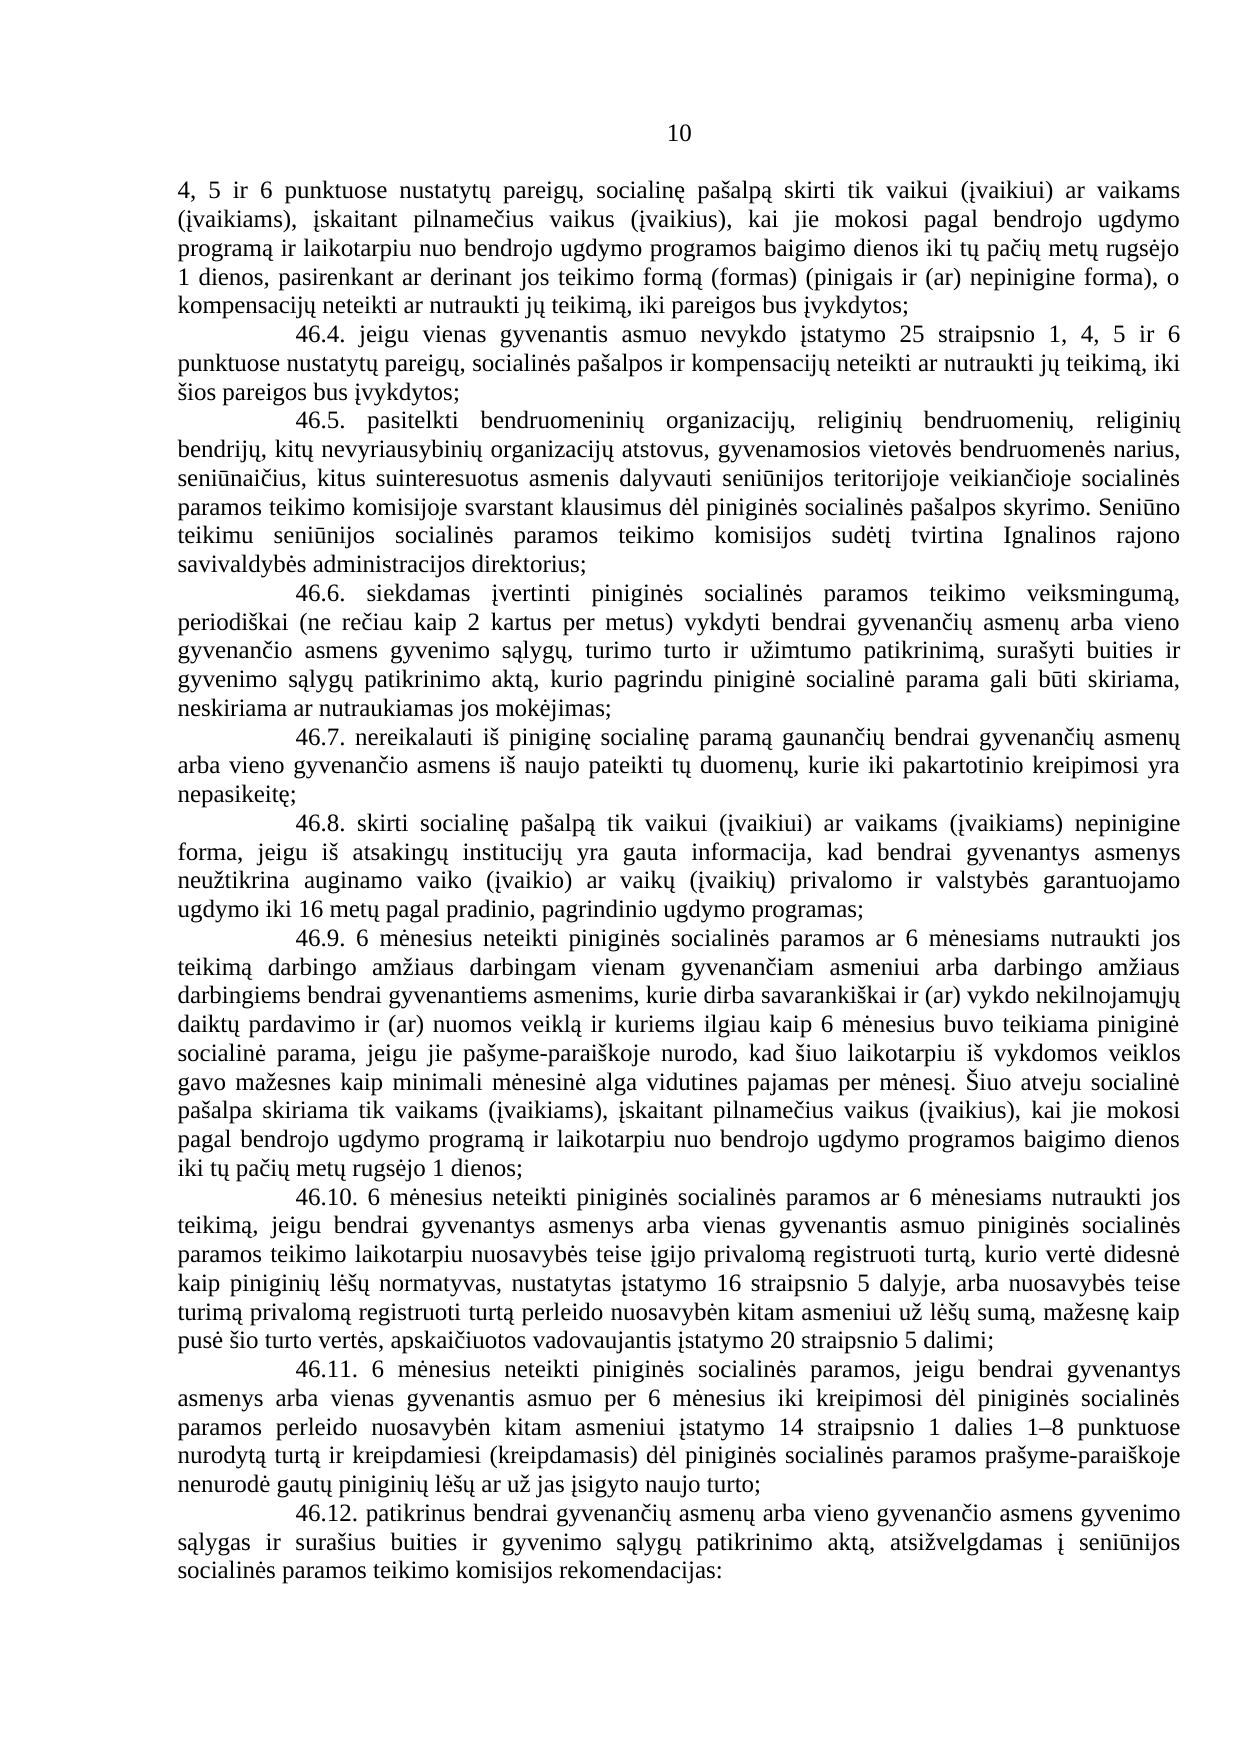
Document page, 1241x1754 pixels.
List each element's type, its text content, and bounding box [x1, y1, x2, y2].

text 46.10. 6 mėnesius neteikti piniginės socialinės paramos ar 6 mėnesiams nutraukti jos teikimą, jeigu bendrai gyvenantys asmenys arba vienas gyvenantis asmuo piniginės socialinės paramos teikimo laikotarpiu nuosavybės teise įgijo privalomą registruoti turtą, kurio vertė didesnė kaip piniginių lėšų normatyvas, nustatytas įstatymo 16 straipsnio 5 dalyje, arba nuosavybės teise turimą privalomą registruoti turtą perleido nuosavybėn kitam asmeniui už lėšų sumą, mažesnę kaip pusė šio turto vertės, apskaičiuotos vadovaujantis įstatymo 20 straipsnio 5 dalimi; [177, 1182, 1181, 1354]
text 46.6. siekdamas įvertinti piniginės socialinės paramos teikimo veiksmingumą, periodiškai (ne rečiau kaip 2 kartus per metus) vykdyti bendrai gyvenančių asmenų arba vieno gyvenančio asmens gyvenimo sąlygų, turimo turto ir užimtumo patikrinimą, surašyti buities ir gyvenimo sąlygų patikrinimo aktą, kurio pagrindu piniginė socialinė parama gali būti skiriama, neskiriama ar nutraukiamas jos mokėjimas; [177, 578, 1181, 722]
text 46.12. patikrinus bendrai gyvenančių asmenų arba vieno gyvenančio asmens gyvenimo sąlygas ir surašius buities ir gyvenimo sąlygų patikrinimo aktą, atsižvelgdamas į seniūnijos socialinės paramos teikimo komisijos rekomendacijas: [177, 1498, 1181, 1584]
text 46.9. 6 mėnesius neteikti piniginės socialinės paramos ar 6 mėnesiams nutraukti jos teikimą darbingo amžiaus darbingam vienam gyvenančiam asmeniui arba darbingo amžiaus darbingiems bendrai gyvenantiems asmenims, kurie dirba savarankiškai ir (ar) vykdo nekilnojamųjų daiktų pardavimo ir (ar) nuomos veiklą ir kuriems ilgiau kaip 6 mėnesius buvo teikiama piniginė socialinė parama, jeigu jie pašyme-paraiškoje nurodo, kad šiuo laikotarpiu iš vykdomos veiklos gavo mažesnes kaip minimali mėnesinė alga vidutines pajamas per mėnesį. Šiuo atveju socialinė pašalpa skiriama tik vaikams (įvaikiams), įskaitant pilnamečius vaikus (įvaikius), kai jie mokosi pagal bendrojo ugdymo programą ir laikotarpiu nuo bendrojo ugdymo programos baigimo dienos iki tų pačių metų rugsėjo 1 dienos; [177, 923, 1181, 1182]
text 46.11. 6 mėnesius neteikti piniginės socialinės paramos, jeigu bendrai gyvenantys asmenys arba vienas gyvenantis asmuo per 6 mėnesius iki kreipimosi dėl piniginės socialinės paramos perleido nuosavybėn kitam asmeniui įstatymo 14 straipsnio 1 dalies 1–8 punktuose nurodytą turtą ir kreipdamiesi (kreipdamasis) dėl piniginės socialinės paramos prašyme-paraiškoje nenurodė gautų piniginių lėšų ar už jas įsigyto naujo turto; [177, 1354, 1181, 1498]
text 46.5. pasitelkti bendruomeninių organizacijų, religinių bendruomenių, religinių bendrijų, kitų nevyriausybinių organizacijų atstovus, gyvenamosios vietovės bendruomenės narius, seniūnaičius, kitus suinteresuotus asmenis dalyvauti seniūnijos teritorijoje veikiančioje socialinės paramos teikimo komisijoje svarstant klausimus dėl piniginės socialinės pašalpos skyrimo. Seniūno teikimu seniūnijos socialinės paramos teikimo komisijos sudėtį tvirtina Ignalinos rajono savivaldybės administracijos direktorius; [177, 406, 1181, 578]
text 46.7. nereikalauti iš piniginę socialinę paramą gaunančių bendrai gyvenančių asmenų arba vieno gyvenančio asmens iš naujo pateikti tų duomenų, kurie iki pakartotinio kreipimosi yra nepasikeitę; [177, 722, 1181, 808]
text 46.4. jeigu vienas gyvenantis asmuo nevykdo įstatymo 25 straipsnio 1, 4, 5 ir 6 punktuose nustatytų pareigų, socialinės pašalpos ir kompensacijų neteikti ar nutraukti jų teikimą, iki šios pareigos bus įvykdytos; [177, 319, 1181, 406]
text 46.8. skirti socialinę pašalpą tik vaikui (įvaikiui) ar vaikams (įvaikiams) nepinigine forma, jeigu iš atsakingų institucijų yra gauta informacija, kad bendrai gyvenantys asmenys neužtikrina auginamo vaiko (įvaikio) ar vaikų (įvaikių) privalomo ir valstybės garantuojamo ugdymo iki 16 metų pagal pradinio, pagrindinio ugdymo programas; [177, 808, 1181, 923]
text 4, 5 ir 6 punktuose nustatytų pareigų, socialinę pašalpą skirti tik vaikui (įvaikiui) ar vaikams (įvaikiams), įskaitant pilnamečius vaikus (įvaikius), kai jie mokosi pagal bendrojo ugdymo programą ir laikotarpiu nuo bendrojo ugdymo programos baigimo dienos iki tų pačių metų rugsėjo 1 dienos, pasirenkant ar derinant jos teikimo formą (formas) (pinigais ir (ar) nepinigine forma), o kompensacijų neteikti ar nutraukti jų teikimą, iki pareigos bus įvykdytos; [177, 176, 1181, 319]
